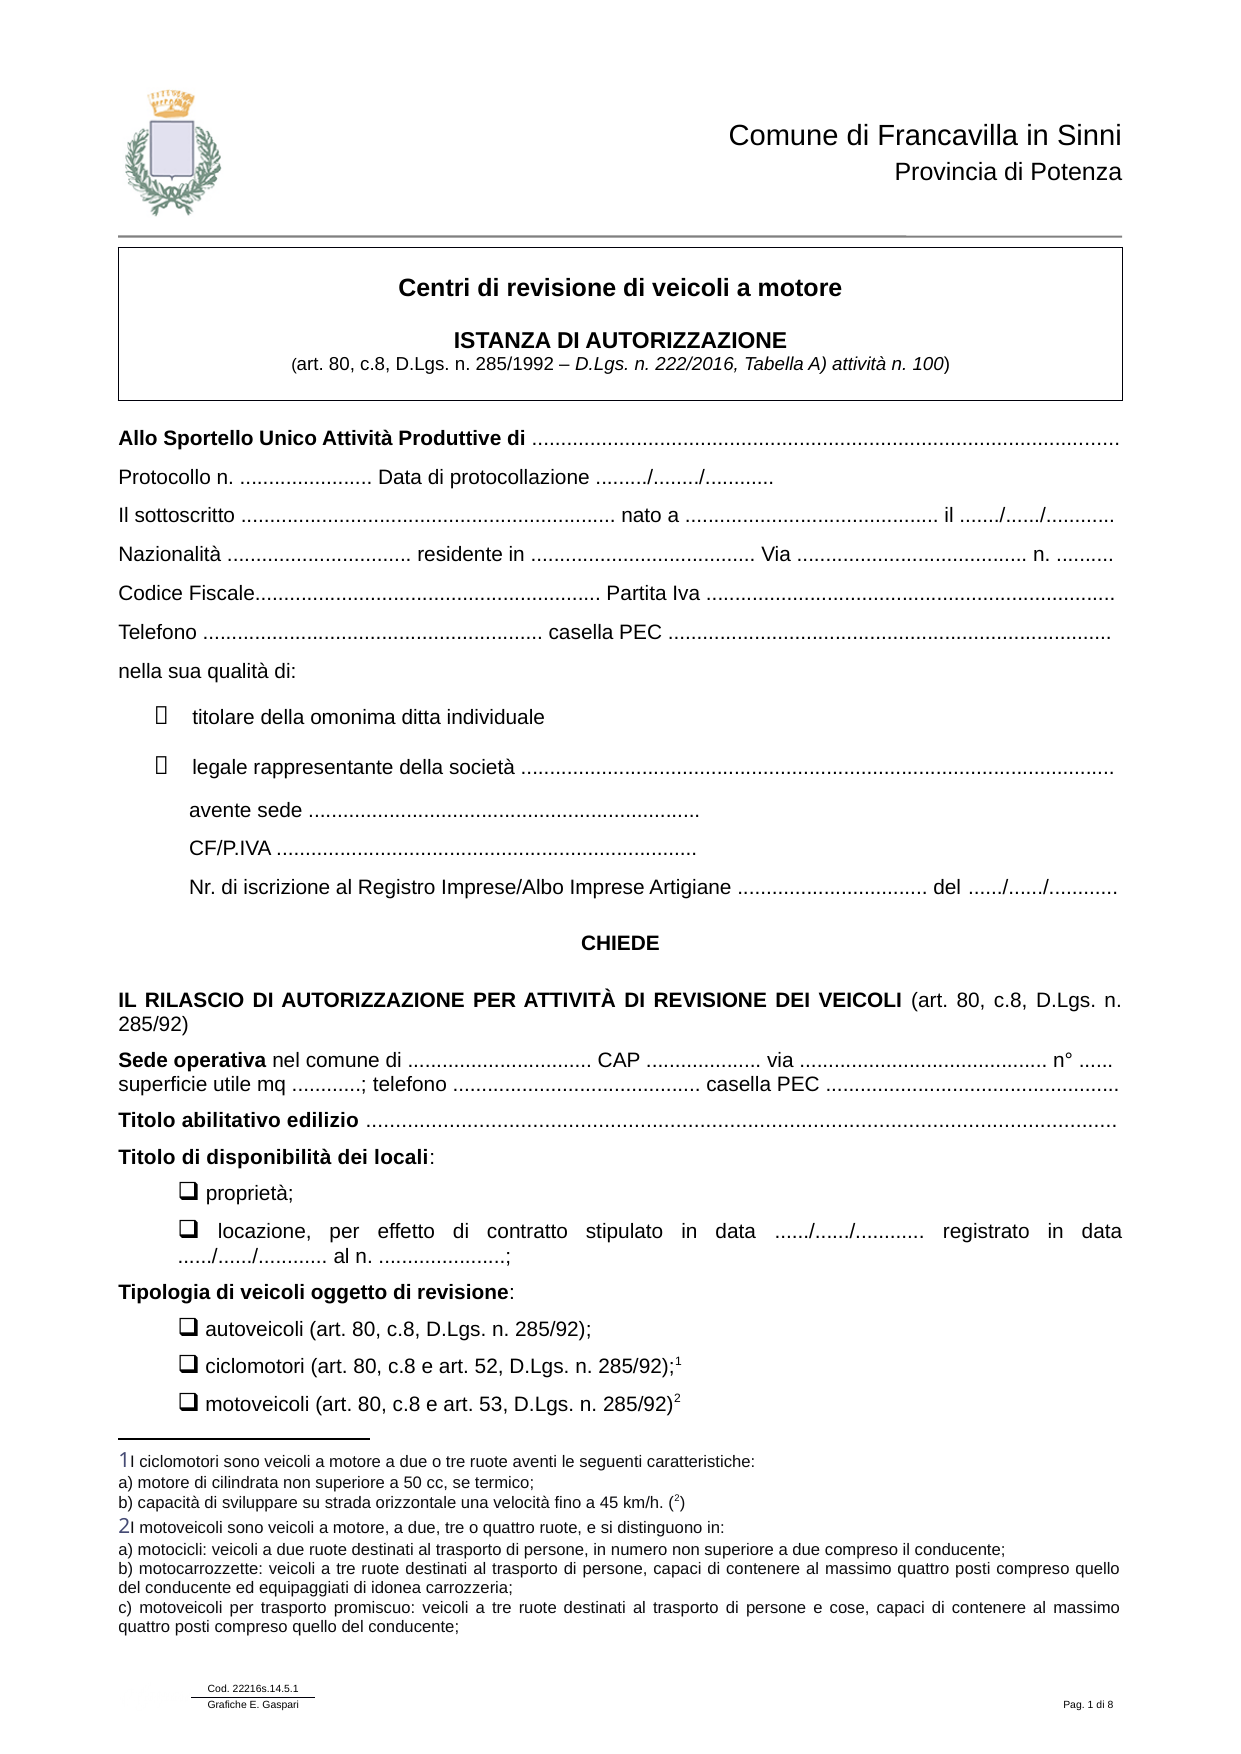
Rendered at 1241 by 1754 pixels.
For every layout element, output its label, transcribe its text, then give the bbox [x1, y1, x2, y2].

text Sede operativa nel comune di ................................ CAP .................... via ........................................... n° ...... superficie utile mq ............; telefono ........................................... casella PEC ................................................... [118, 1048, 1122, 1096]
text Tipologia di veicoli oggetto di revisione: [118, 1280, 1122, 1304]
picture [122, 87, 224, 219]
text CF/P.IVA ......................................................................... [189, 836, 1122, 860]
text  autoveicoli (art. 80, c.8, D.Lgs. n. 285/92); [177, 1317, 1122, 1342]
text a) motocicli: veicoli a due ruote destinati al trasporto di persone, in numero non superiore a due compreso il conducente; [118, 1540, 1122, 1559]
text b) motocarrozzette: veicoli a tre ruote destinati al trasporto di persone, capaci di contenere al massimo quattro posti compreso quello del conducente ed equipaggiati di idonea carrozzeria; [118, 1559, 1122, 1597]
text  titolare della omonima ditta individuale [153, 698, 1122, 732]
text I motoveicoli sono veicoli a motore, a due, tre o quattro ruote, e si distinguono in: [118, 1512, 1122, 1540]
text Protocollo n. ....................... Data di protocollazione ........./......../............ [118, 464, 1122, 488]
text Provincia di Potenza [224, 157, 1122, 185]
text Comune di Francavilla in Sinni [224, 118, 1122, 152]
text  legale rappresentante della società ....................................................................................................... [153, 747, 1122, 782]
text a) motore di cilindrata non superiore a 50 cc, se termico; [118, 1473, 1122, 1492]
text I ciclomotori sono veicoli a motore a due o tre ruote aventi le seguenti caratteristiche: [118, 1445, 1122, 1473]
text CHIEDE [118, 931, 1122, 955]
text avente sede .................................................................... [189, 797, 1122, 821]
text Nr. di iscrizione al Registro Imprese/Albo Imprese Artigiane ................................. del ....../....../............ [189, 875, 1122, 899]
text c) motoveicoli per trasporto promiscuo: veicoli a tre ruote destinati al trasporto di persone e cose, capaci di contenere al massimo quattro posti compreso quello del conducente; [118, 1597, 1122, 1636]
text  motoveicoli (art. 80, c.8 e art. 53, D.Lgs. n. 285/92) [177, 1392, 1122, 1417]
text Titolo abilitativo edilizio .............................................................................................................................. [118, 1108, 1122, 1132]
text b) capacità di sviluppare su strada orizzontale una velocità fino a 45 km/h. (2) [118, 1492, 1122, 1512]
text  proprietà; [177, 1181, 1122, 1206]
table_header Centri di revisione di veicoli a motore ISTANZA DI AUTORIZZAZIONE (art. 80, c.8, D.Lgs. n. 285/1992 – D.Lgs. n. 222/2016, Tabella A) attività n. 100) [119, 248, 1122, 399]
text Titolo di disponibilità dei locali: [118, 1145, 1122, 1169]
text Nazionalità ................................ residente in ....................................... Via ........................................ n. .......... [118, 542, 1122, 566]
text Il sottoscritto ................................................................. nato a ............................................ il ......./....../............ [118, 503, 1122, 527]
text nella sua qualità di: [118, 659, 1122, 683]
text Allo Sportello Unico Attività Produttive di [118, 426, 1122, 449]
text IL RILASCIO DI AUTORIZZAZIONE PER ATTIVITÀ DI REVISIONE DEI VEICOLI (art. 80, c.8, D.Lgs. n. 285/92) [118, 987, 1122, 1035]
text Codice Fiscale............................................................ Partita Iva ....................................................................... [118, 581, 1122, 605]
text  locazione, per effetto di contratto stipulato in data ....../....../............ registrato in data ....../....../............ al n. ......................; [177, 1219, 1122, 1268]
text Telefono ........................................................... casella PEC ............................................................................. [118, 620, 1122, 644]
text  ciclomotori (art. 80, c.8 e art. 52, D.Lgs. n. 285/92); [177, 1354, 1122, 1379]
